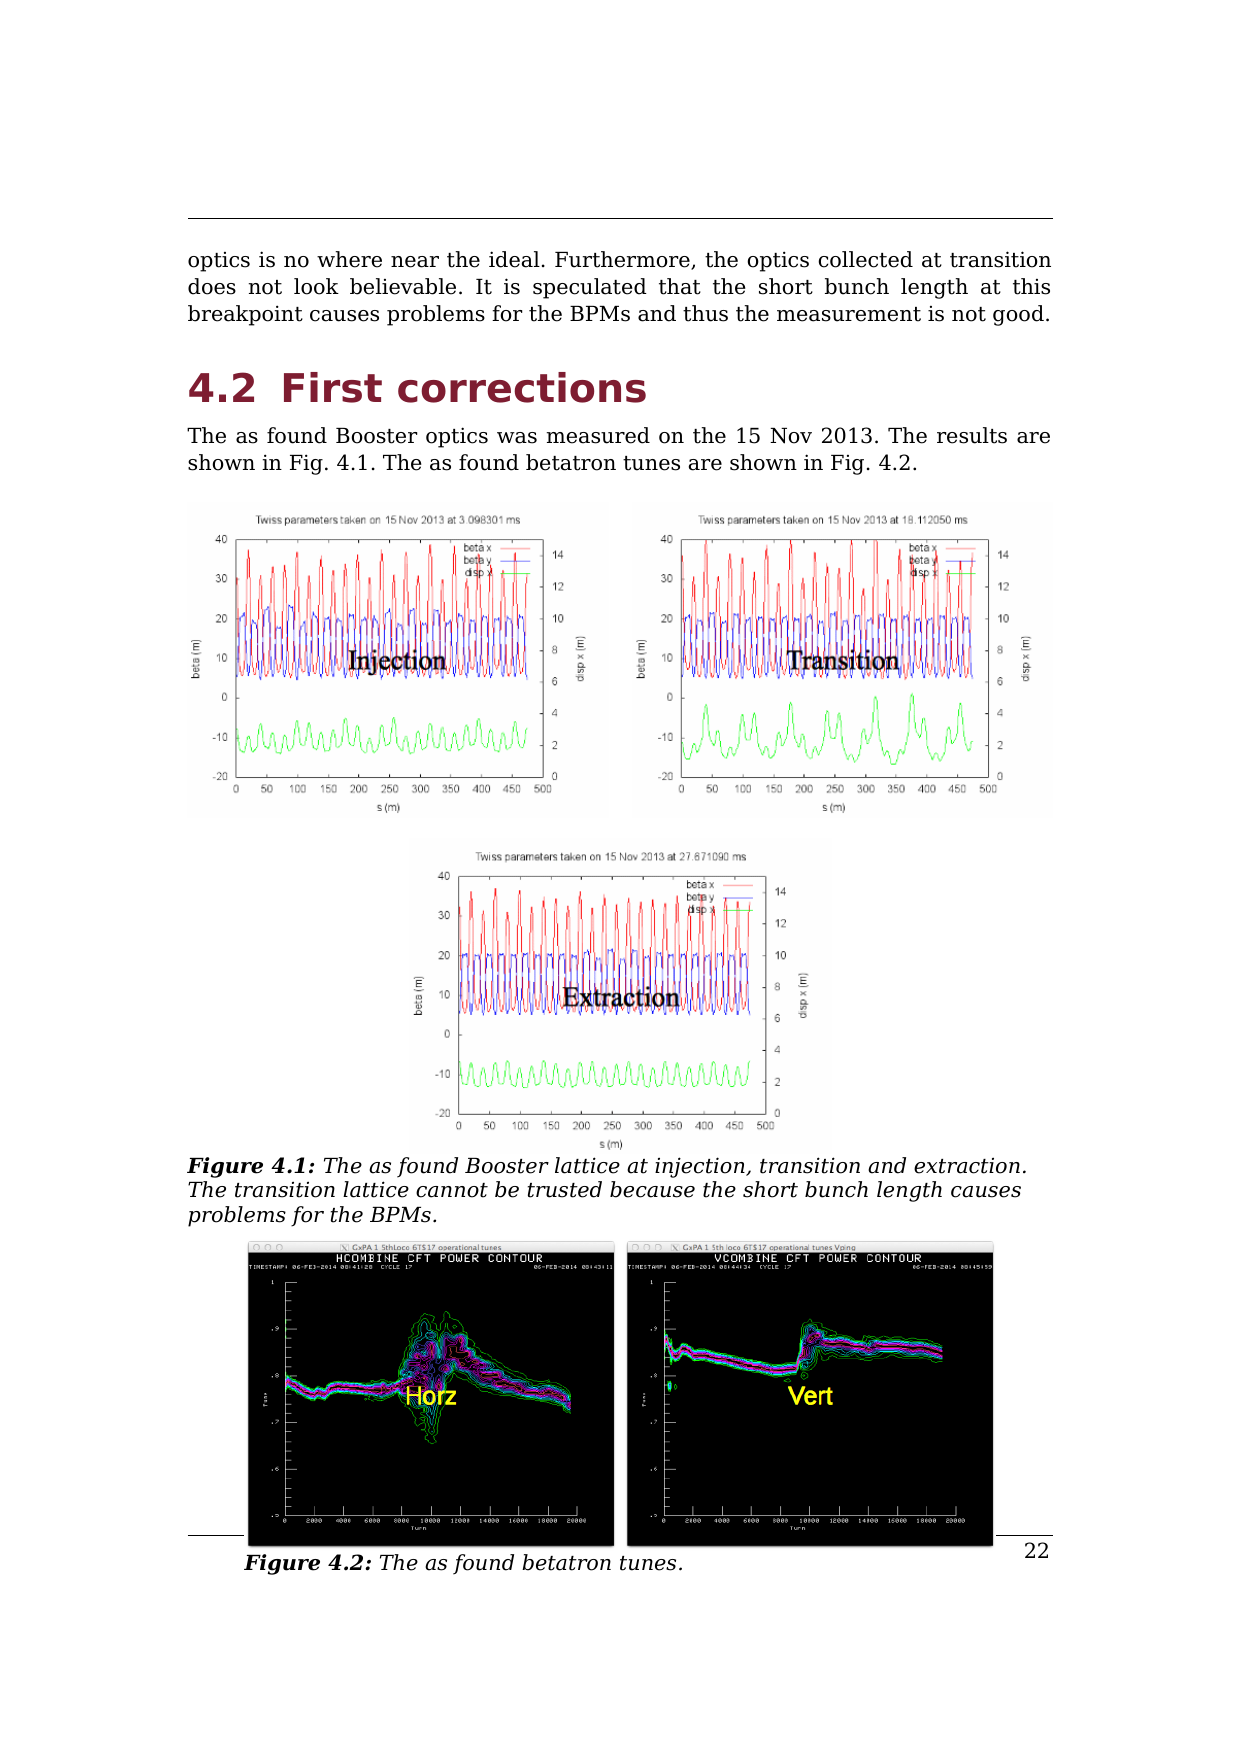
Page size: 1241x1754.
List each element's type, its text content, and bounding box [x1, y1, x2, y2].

text optics is no where near the ideal. Furthermore, the optics collected at transition does not look believable. It is speculated that the short bunch length at this breakpoint causes problems for the BPMs and thus the measurement is not good. [187, 248, 1053, 326]
subtitle First corrections [187, 366, 1053, 412]
text Figure 4.1: The as found Booster lattice at injection, transition and extraction. The transition lattice cannot be trusted because the short bunch length causes problems for the BPMs. [187, 1154, 1053, 1227]
text Figure 4.2: The as found betatron tunes. [244, 1551, 996, 1575]
picture [244, 1239, 997, 1551]
picture [187, 502, 1053, 1154]
text The as found Booster optics was measured on the 15 Nov 2013. The results are shown in Fig. 4.1. The as found betatron tunes are shown in Fig. 4.2. [187, 424, 1053, 475]
